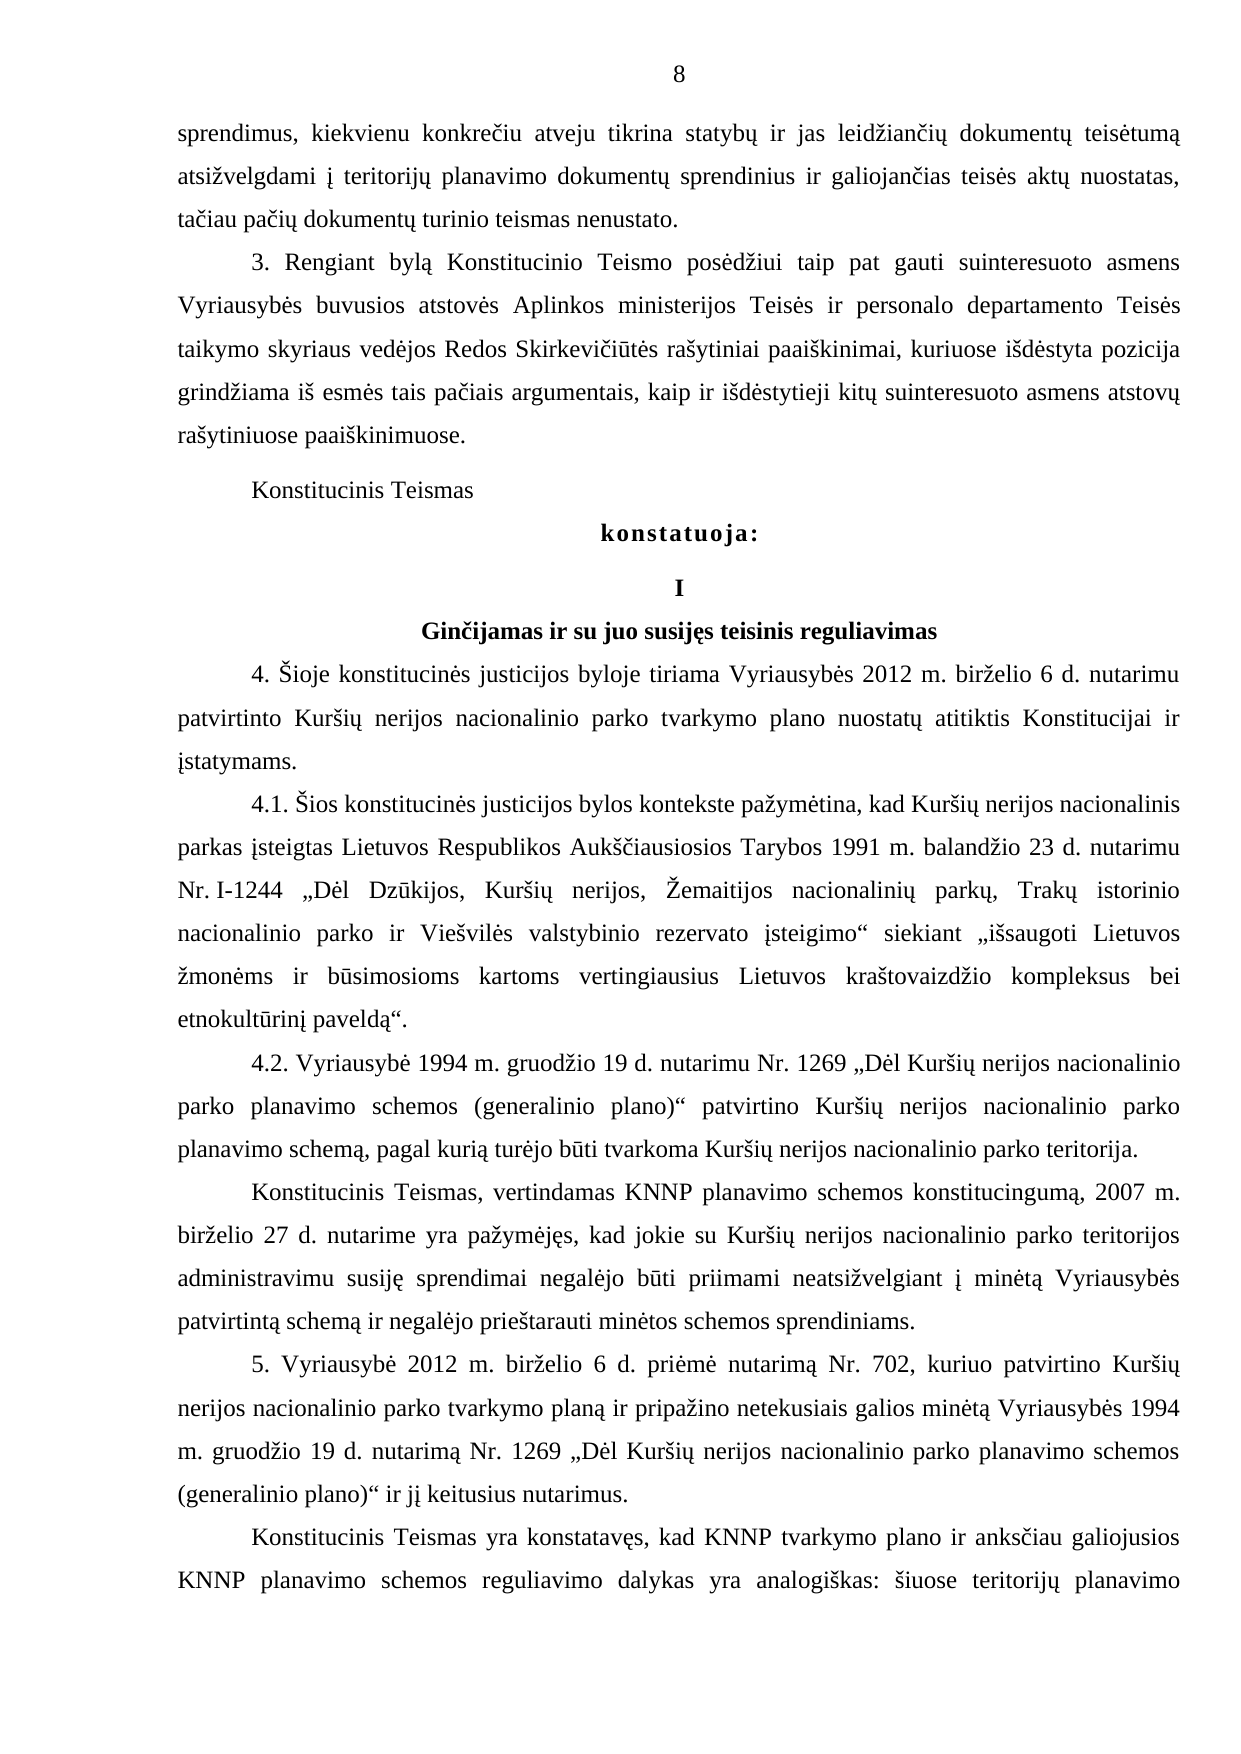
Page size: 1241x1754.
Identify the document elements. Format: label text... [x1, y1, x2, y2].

text Konstitucinis Teismas yra konstatavęs, kad KNNP tvarkymo plano ir anksčiau galiojusios KNNP planavimo schemos reguliavimo dalykas yra analogiškas: šiuose teritorijų planavimo [177, 1522, 1181, 1594]
text 4.1. Šios konstitucinės justicijos bylos kontekste pažymėtina, kad Kuršių nerijos nacionalinis parkas įsteigtas Lietuvos Respublikos Aukščiausiosios Tarybos 1991 m. balandžio 23 d. nutarimu Nr. I-1244 „Dėl Dzūkijos, Kuršių nerijos, Žemaitijos nacionalinių parkų, Trakų istorinio nacionalinio parko ir Viešvilės valstybinio rezervato įsteigimo“ siekiant „išsaugoti Lietuvos žmonėms ir būsimosioms kartoms vertingiausius Lietuvos kraštovaizdžio kompleksus bei etnokultūrinį paveldą“. [177, 789, 1181, 1033]
text Ginčijamas ir su juo susijęs teisinis reguliavimas [177, 616, 1181, 645]
text Konstitucinis Teismas, vertindamas KNNP planavimo schemos konstitucingumą, 2007 m. birželio 27 d. nutarime yra pažymėjęs, kad jokie su Kuršių nerijos nacionalinio parko teritorijos administravimu susiję sprendimai negalėjo būti priimami neatsižvelgiant į minėtą Vyriausybės patvirtintą schemą ir negalėjo prieštarauti minėtos schemos sprendiniams. [177, 1177, 1181, 1335]
text konstatuoja: [177, 518, 1181, 547]
text sprendimus, kiekvienu konkrečiu atveju tikrina statybų ir jas leidžiančių dokumentų teisėtumą atsižvelgdami į teritorijų planavimo dokumentų sprendinius ir galiojančias teisės aktų nuostatas, tačiau pačių dokumentų turinio teismas nenustato. [177, 118, 1181, 233]
text 4.2. Vyriausybė 1994 m. gruodžio 19 d. nutarimu Nr. 1269 „Dėl Kuršių nerijos nacionalinio parko planavimo schemos (generalinio plano)“ patvirtino Kuršių nerijos nacionalinio parko planavimo schemą, pagal kurią turėjo būti tvarkoma Kuršių nerijos nacionalinio parko teritorija. [177, 1048, 1181, 1163]
text Konstitucinis Teismas [177, 475, 1181, 504]
text 3. Rengiant bylą Konstitucinio Teismo posėdžiui taip pat gauti suinteresuoto asmens Vyriausybės buvusios atstovės Aplinkos ministerijos Teisės ir personalo departamento Teisės taikymo skyriaus vedėjos Redos Skirkevičiūtės rašytiniai paaiškinimai, kuriuose išdėstyta pozicija grindžiama iš esmės tais pačiais argumentais, kaip ir išdėstytieji kitų suinteresuoto asmens atstovų rašytiniuose paaiškinimuose. [177, 247, 1181, 449]
text 4. Šioje konstitucinės justicijos byloje tiriama Vyriausybės 2012 m. birželio 6 d. nutarimu patvirtinto Kuršių nerijos nacionalinio parko tvarkymo plano nuostatų atitiktis Konstitucijai ir įstatymams. [177, 659, 1181, 774]
text I [177, 573, 1181, 602]
text 5. Vyriausybė 2012 m. birželio 6 d. priėmė nutarimą Nr. 702, kuriuo patvirtino Kuršių nerijos nacionalinio parko tvarkymo planą ir pripažino netekusiais galios minėtą Vyriausybės 1994 m. gruodžio 19 d. nutarimą Nr. 1269 „Dėl Kuršių nerijos nacionalinio parko planavimo schemos (generalinio plano)“ ir jį keitusius nutarimus. [177, 1349, 1181, 1508]
